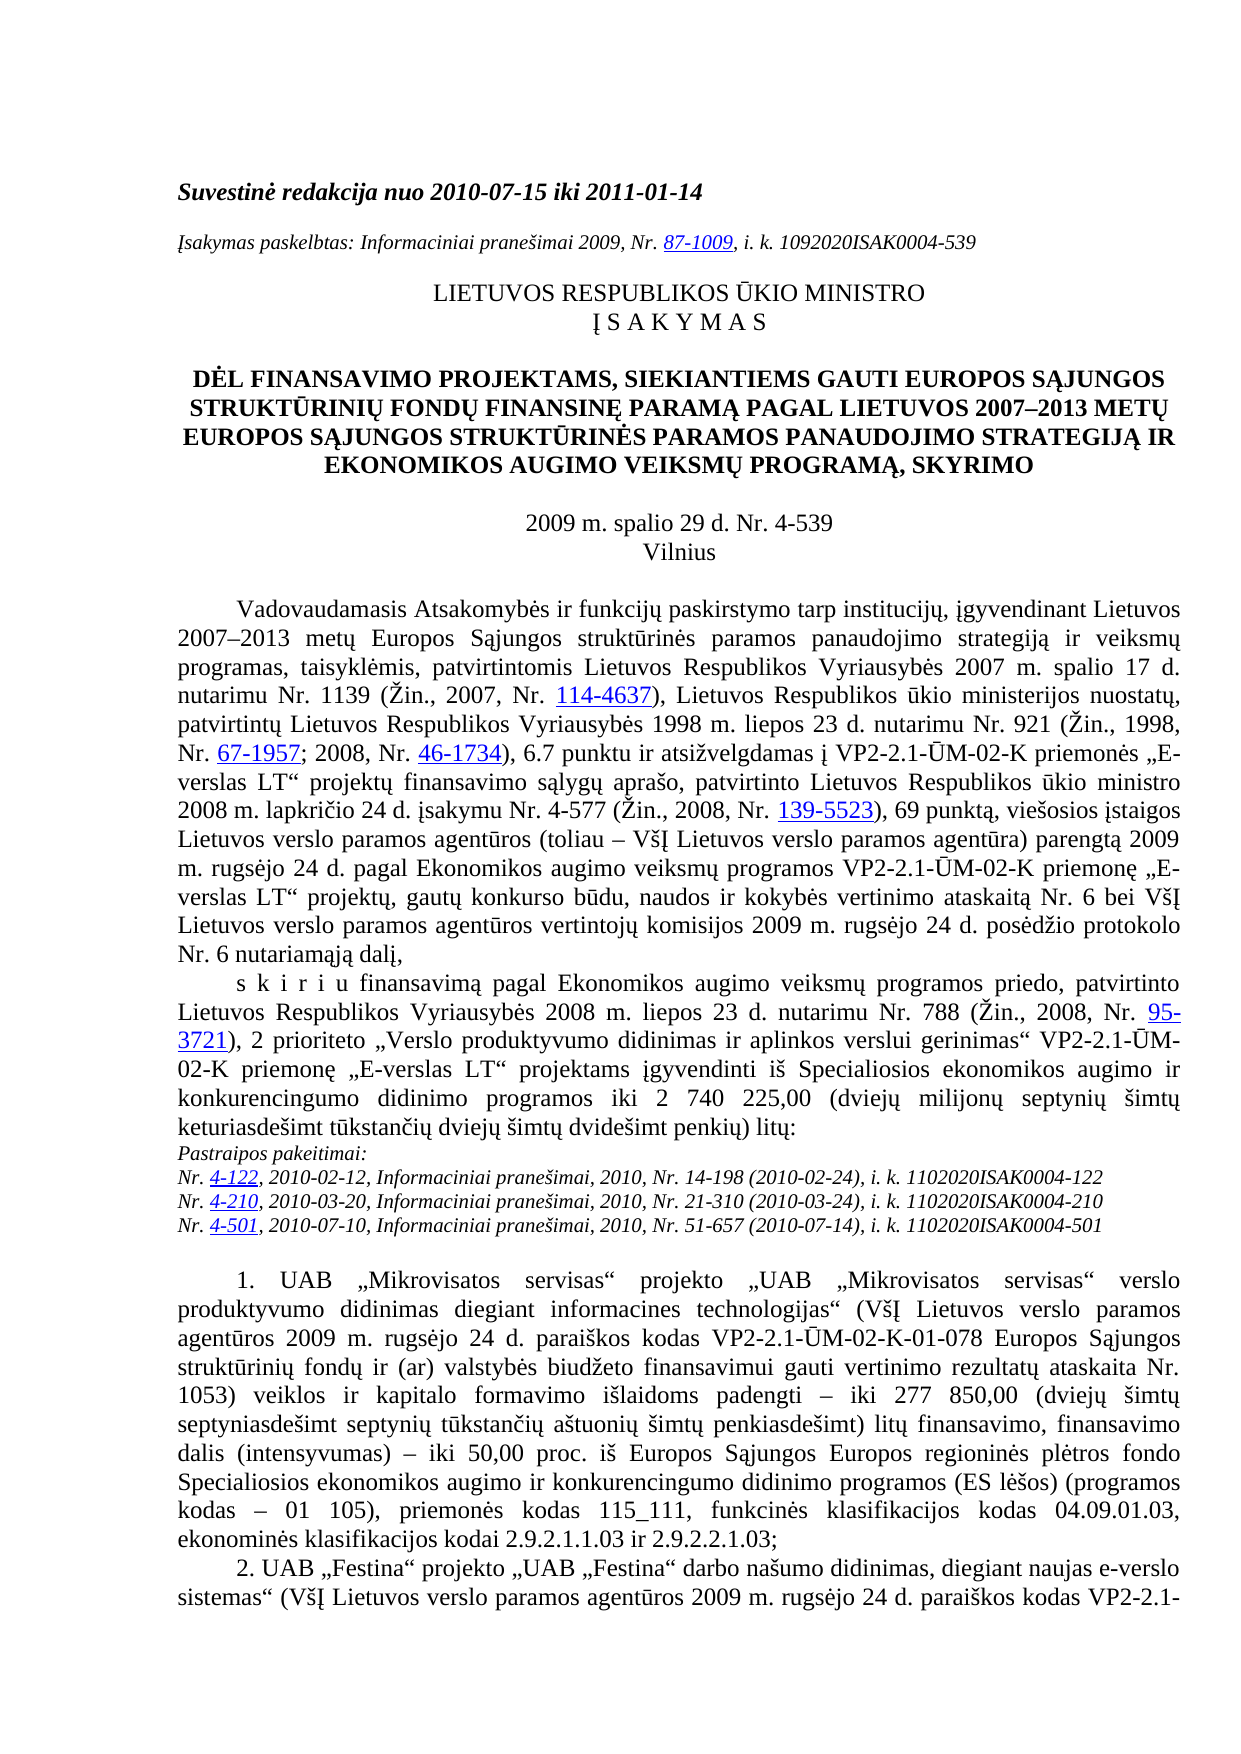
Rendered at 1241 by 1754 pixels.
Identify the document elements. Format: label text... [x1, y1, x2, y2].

text Į S A K Y M A S [177, 307, 1181, 336]
text DĖL FINANSAVIMO PROJEKTAMS, SIEKIANTIEMS GAUTI EUROPOS SĄJUNGOS STRUKTŪRINIŲ FONDŲ FINANSINĘ PARAMĄ PAGAL LIETUVOS 2007–2013 METŲ EUROPOS SĄJUNGOS STRUKTŪRINĖS PARAMOS PANAUDOJIMO STRATEGIJĄ IR EKONOMIKOS AUGIMO VEIKSMŲ PROGRAMĄ, SKYRIMO [177, 364, 1181, 479]
text s k i r i u finansavimą pagal Ekonomikos augimo veiksmų programos priedo, patvirtinto Lietuvos Respublikos Vyriausybės 2008 m. liepos 23 d. nutarimu Nr. 788 (Žin., 2008, Nr. 95-3721), 2 prioriteto „Verslo produktyvumo didinimas ir aplinkos verslui gerinimas“ VP2-2.1-ŪM-02-K priemonę „E-verslas LT“ projektams įgyvendinti iš Specialiosios ekonomikos augimo ir konkurencingumo didinimo programos iki 2 740 225,00 (dviejų milijonų septynių šimtų keturiasdešimt tūkstančių dviejų šimtų dvidešimt penkių) litų: [177, 968, 1181, 1141]
text Pastraipos pakeitimai: [177, 1141, 1181, 1165]
text Vilnius [177, 537, 1181, 566]
text Nr. 4-210, 2010-03-20, Informaciniai pranešimai, 2010, Nr. 21-310 (2010-03-24), i. k. 1102020ISAK0004-210 [177, 1189, 1181, 1213]
text Įsakymas paskelbtas: Informaciniai pranešimai 2009, Nr. 87-1009, i. k. 1092020ISAK0004-539 [177, 230, 1181, 254]
text Vadovaudamasis Atsakomybės ir funkcijų paskirstymo tarp institucijų, įgyvendinant Lietuvos 2007–2013 metų Europos Sąjungos struktūrinės paramos panaudojimo strategiją ir veiksmų programas, taisyklėmis, patvirtintomis Lietuvos Respublikos Vyriausybės 2007 m. spalio 17 d. nutarimu Nr. 1139 (Žin., 2007, Nr. 114-4637), Lietuvos Respublikos ūkio ministerijos nuostatų, patvirtintų Lietuvos Respublikos Vyriausybės 1998 m. liepos 23 d. nutarimu Nr. 921 (Žin., 1998, Nr. 67-1957; 2008, Nr. 46-1734), 6.7 punktu ir atsižvelgdamas į VP2-2.1-ŪM-02-K priemonės „E-verslas LT“ projektų finansavimo sąlygų aprašo, patvirtinto Lietuvos Respublikos ūkio ministro 2008 m. lapkričio 24 d. įsakymu Nr. 4-577 (Žin., 2008, Nr. 139-5523), 69 punktą, viešosios įstaigos Lietuvos verslo paramos agentūros (toliau – VšĮ Lietuvos verslo paramos agentūra) parengtą 2009 m. rugsėjo 24 d. pagal Ekonomikos augimo veiksmų programos VP2-2.1-ŪM-02-K priemonę „E-verslas LT“ projektų, gautų konkurso būdu, naudos ir kokybės vertinimo ataskaitą Nr. 6 bei VšĮ Lietuvos verslo paramos agentūros vertintojų komisijos 2009 m. rugsėjo 24 d. posėdžio protokolo Nr. 6 nutariamąją dalį, [177, 594, 1181, 968]
text 2. UAB „Festina“ projekto „UAB „Festina“ darbo našumo didinimas, diegiant naujas e-verslo sistemas“ (VšĮ Lietuvos verslo paramos agentūros 2009 m. rugsėjo 24 d. paraiškos kodas VP2-2.1- [177, 1553, 1181, 1611]
text 1. UAB „Mikrovisatos servisas“ projekto „UAB „Mikrovisatos servisas“ verslo produktyvumo didinimas diegiant informacines technologijas“ (VšĮ Lietuvos verslo paramos agentūros 2009 m. rugsėjo 24 d. paraiškos kodas VP2-2.1-ŪM-02-K-01-078 Europos Sąjungos struktūrinių fondų ir (ar) valstybės biudžeto finansavimui gauti vertinimo rezultatų ataskaita Nr. 1053) veiklos ir kapitalo formavimo išlaidoms padengti – iki 277 850,00 (dviejų šimtų septyniasdešimt septynių tūkstančių aštuonių šimtų penkiasdešimt) litų finansavimo, finansavimo dalis (intensyvumas) – iki 50,00 proc. iš Europos Sąjungos Europos regioninės plėtros fondo Specialiosios ekonomikos augimo ir konkurencingumo didinimo programos (ES lėšos) (programos kodas – 01 105), priemonės kodas 115_111, funkcinės klasifikacijos kodas 04.09.01.03, ekonominės klasifikacijos kodai 2.9.2.1.1.03 ir 2.9.2.2.1.03; [177, 1266, 1181, 1553]
text Suvestinė redakcija nuo 2010-07-15 iki 2011-01-14 [177, 177, 1181, 206]
text Nr. 4-122, 2010-02-12, Informaciniai pranešimai, 2010, Nr. 14-198 (2010-02-24), i. k. 1102020ISAK0004-122 [177, 1165, 1181, 1189]
text LIETUVOS RESPUBLIKOS ŪKIO MINISTRO [177, 278, 1181, 307]
text Nr. 4-501, 2010-07-10, Informaciniai pranešimai, 2010, Nr. 51-657 (2010-07-14), i. k. 1102020ISAK0004-501 [177, 1213, 1181, 1237]
text 2009 m. spalio 29 d. Nr. 4-539 [177, 508, 1181, 537]
